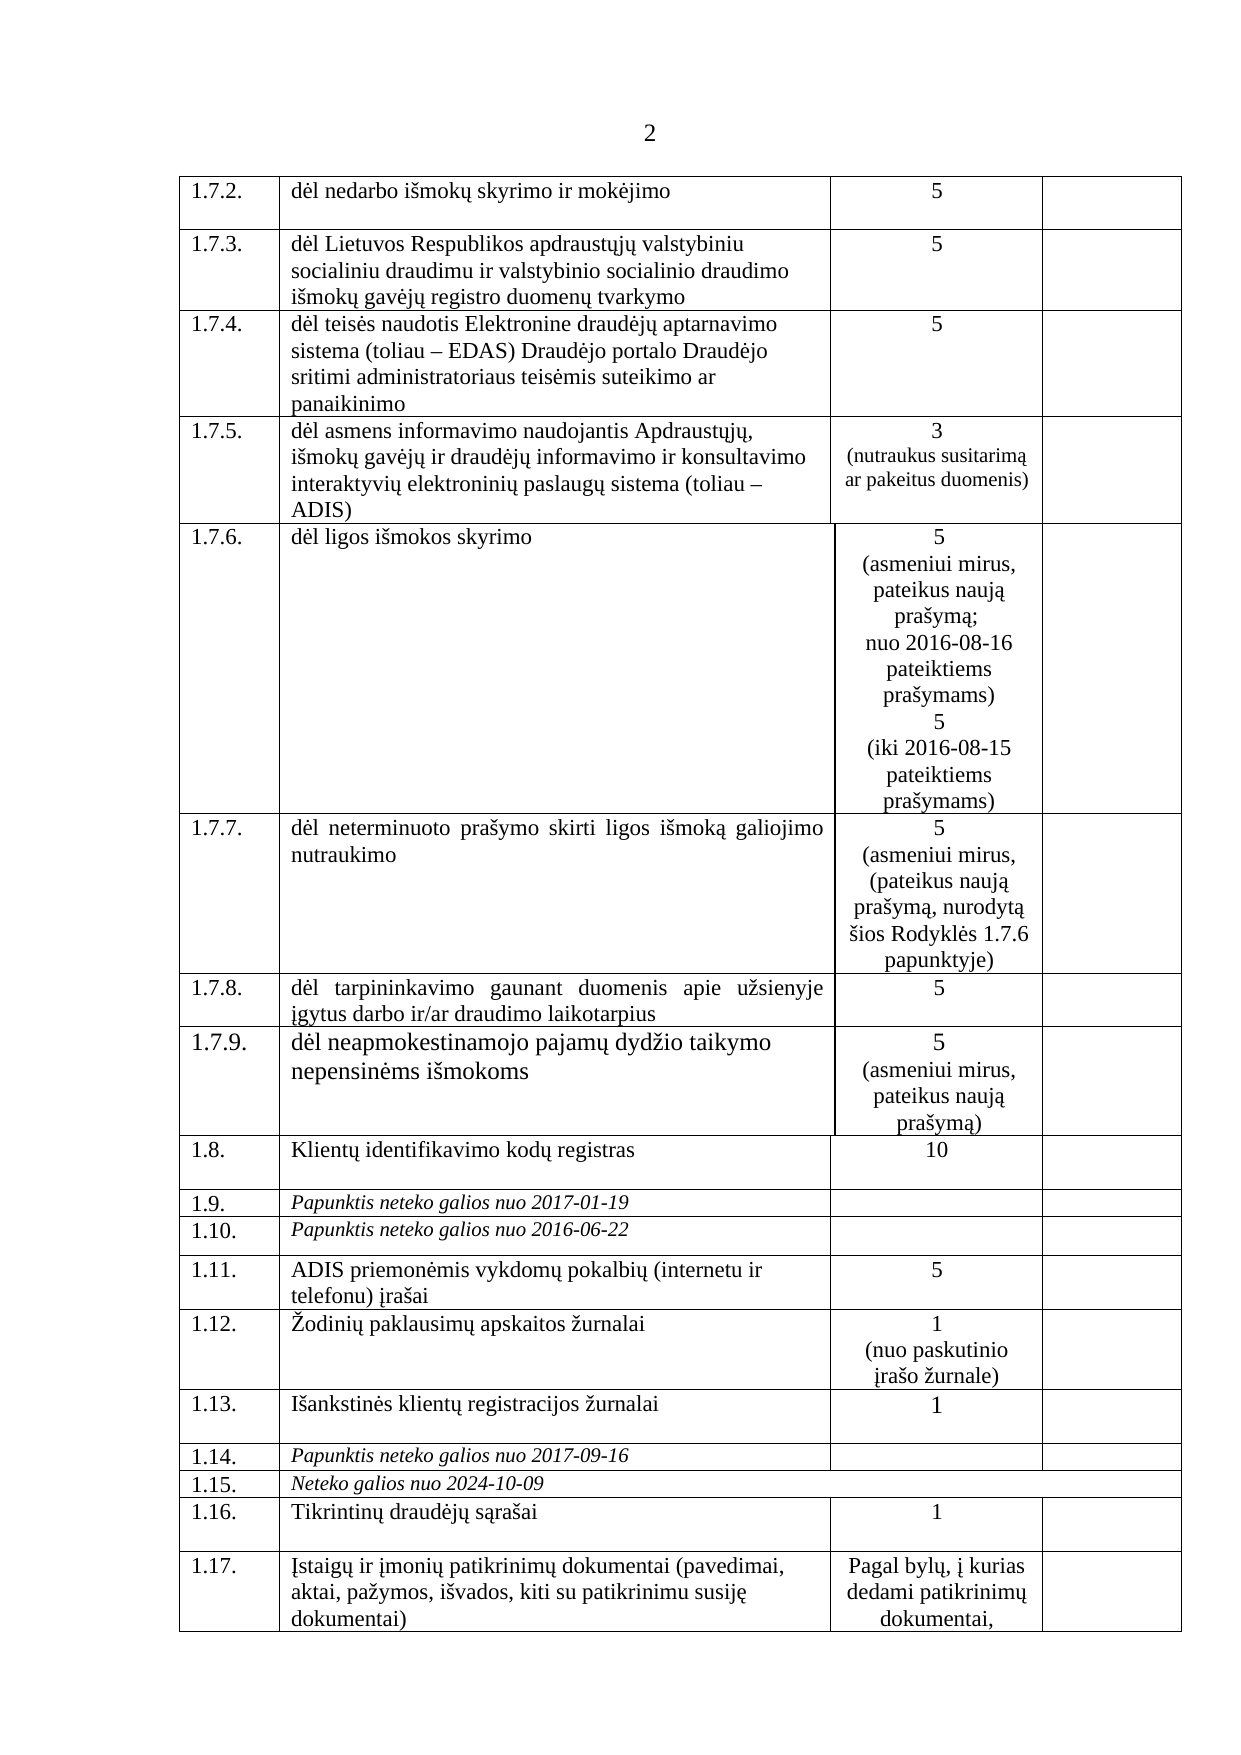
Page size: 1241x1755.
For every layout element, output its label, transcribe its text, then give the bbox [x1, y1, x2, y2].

table_cell [174, 1135, 179, 1189]
table_cell 5 (asmeniui mirus, (pateikus naują prašymą, nurodytą šios Rodyklės 1.7.6 papunktyje) [836, 814, 1042, 972]
table_cell [1043, 814, 1181, 972]
table_cell 1.7.5. [180, 417, 279, 522]
table_cell [1043, 1310, 1181, 1389]
table_cell dėl neapmokestinamojo pajamų dydžio taikymo nepensinėms išmokoms [280, 1027, 834, 1135]
table_cell [174, 1216, 179, 1255]
table_cell Neteko galios nuo 2024-10-09 [280, 1471, 1181, 1497]
table_cell [1043, 1552, 1181, 1631]
table_cell 5 [831, 177, 1042, 229]
table_cell 1.7.2. [180, 177, 279, 229]
table_cell 1 (nuo paskutinio įrašo žurnale) [831, 1310, 1042, 1389]
table_cell Pagal bylų, į kurias dedami patikrinimų dokumentai, [831, 1552, 1042, 1631]
table_cell Įstaigų ir įmonių patikrinimų dokumentai (pavedimai, aktai, pažymos, išvados, kiti su patikrinimu susiję dokumentai) [280, 1552, 830, 1631]
table_cell [1043, 1498, 1181, 1551]
table_cell [831, 1444, 1042, 1470]
table_cell [174, 229, 179, 309]
table_cell 1 [831, 1498, 1042, 1551]
table_cell [174, 1389, 179, 1442]
table_cell [174, 1551, 179, 1631]
table_cell [174, 176, 179, 229]
table_cell dėl ligos išmokos skyrimo [280, 524, 834, 813]
table_cell [1043, 417, 1181, 522]
table_cell [174, 973, 179, 1026]
table_cell 5 [831, 311, 1042, 416]
table_cell 1.12. [180, 1310, 279, 1389]
table_cell 5 [831, 230, 1042, 309]
table_cell 1 [831, 1390, 1042, 1442]
table_cell 1.7.8. [180, 974, 279, 1026]
table_cell [174, 1309, 179, 1389]
table_cell 1.7.6. [180, 524, 279, 813]
table_cell 1.17. [180, 1552, 279, 1631]
table_cell dėl nedarbo išmokų skyrimo ir mokėjimo [280, 177, 830, 229]
table_cell [831, 1217, 1042, 1255]
table_cell 5 (asmeniui mirus, pateikus naują prašymą) [836, 1027, 1042, 1135]
table_cell 1.7.4. [180, 311, 279, 416]
table_cell [1043, 1136, 1181, 1189]
table_cell [174, 1470, 179, 1497]
table_cell dėl Lietuvos Respublikos apdraustųjų valstybiniu socialiniu draudimu ir valstybinio socialinio draudimo išmokų gavėjų registro duomenų tvarkymo [280, 230, 830, 309]
table_cell 1.7.3. [180, 230, 279, 309]
table_cell 1.11. [180, 1256, 279, 1308]
table_cell [174, 1255, 179, 1308]
table_cell 5 [831, 1256, 1042, 1308]
table_cell [1043, 1256, 1181, 1308]
table_cell Papunktis neteko galios nuo 2016-06-22 [280, 1217, 830, 1255]
table_cell [1043, 177, 1181, 229]
table_cell 1.7.9. [180, 1027, 279, 1135]
table_cell [1043, 1217, 1181, 1255]
table_cell dėl asmens informavimo naudojantis Apdraustųjų, išmokų gavėjų ir draudėjų informavimo ir konsultavimo interaktyvių elektroninių paslaugų sistema (toliau – ADIS) [280, 417, 830, 522]
table_cell [174, 1443, 179, 1470]
table_cell [1043, 524, 1181, 813]
table_cell ADIS priemonėmis vykdomų pokalbių (internetu ir telefonu) įrašai [280, 1256, 830, 1308]
table_cell dėl tarpininkavimo gaunant duomenis apie užsienyje įgytus darbo ir/ar draudimo laikotarpius [280, 974, 834, 1026]
table_cell Papunktis neteko galios nuo 2017-01-19 [280, 1190, 830, 1216]
table_cell [1043, 1444, 1181, 1470]
table_cell [1043, 1027, 1181, 1135]
table_cell 1.15. [180, 1471, 279, 1497]
table_cell [174, 523, 179, 813]
table_cell 1.13. [180, 1390, 279, 1442]
table_cell dėl neterminuoto prašymo skirti ligos išmoką galiojimo nutraukimo [280, 814, 834, 972]
table_cell 5 [836, 974, 1042, 1026]
table_cell 10 [831, 1136, 1042, 1189]
table_cell [174, 1026, 179, 1135]
table_cell [174, 813, 179, 972]
table_cell [174, 1189, 179, 1216]
table_cell 1.14. [180, 1444, 279, 1470]
table_cell [174, 310, 179, 416]
table_cell 1.8. [180, 1136, 279, 1189]
table_cell [1043, 1390, 1181, 1442]
table_cell [174, 416, 179, 522]
table_cell Tikrintinų draudėjų sąrašai [280, 1498, 830, 1551]
table_cell 1.7.7. [180, 814, 279, 972]
table_cell [1043, 1190, 1181, 1216]
table_cell [1043, 311, 1181, 416]
table_cell [831, 1190, 1042, 1216]
table_cell Klientų identifikavimo kodų registras [280, 1136, 830, 1189]
table_cell [1043, 974, 1181, 1026]
table_cell 1.16. [180, 1498, 279, 1551]
table_cell Žodinių paklausimų apskaitos žurnalai [280, 1310, 830, 1389]
table_cell 1.10. [180, 1217, 279, 1255]
table_cell Išankstinės klientų registracijos žurnalai [280, 1390, 830, 1442]
table_cell 1.9. [180, 1190, 279, 1216]
table_cell 5 (asmeniui mirus, pateikus naują prašymą; nuo 2016-08-16 pateiktiems prašymams) 5 (iki 2016-08-15 pateiktiems prašymams) [836, 524, 1042, 813]
table_cell 3 (nutraukus susitarimą ar pakeitus duomenis) [831, 417, 1042, 522]
table_cell [174, 1497, 179, 1551]
table_cell dėl teisės naudotis Elektronine draudėjų aptarnavimo sistema (toliau – EDAS) Draudėjo portalo Draudėjo sritimi administratoriaus teisėmis suteikimo ar panaikinimo [280, 311, 830, 416]
table_cell Papunktis neteko galios nuo 2017-09-16 [280, 1444, 830, 1470]
table_cell [1043, 230, 1181, 309]
